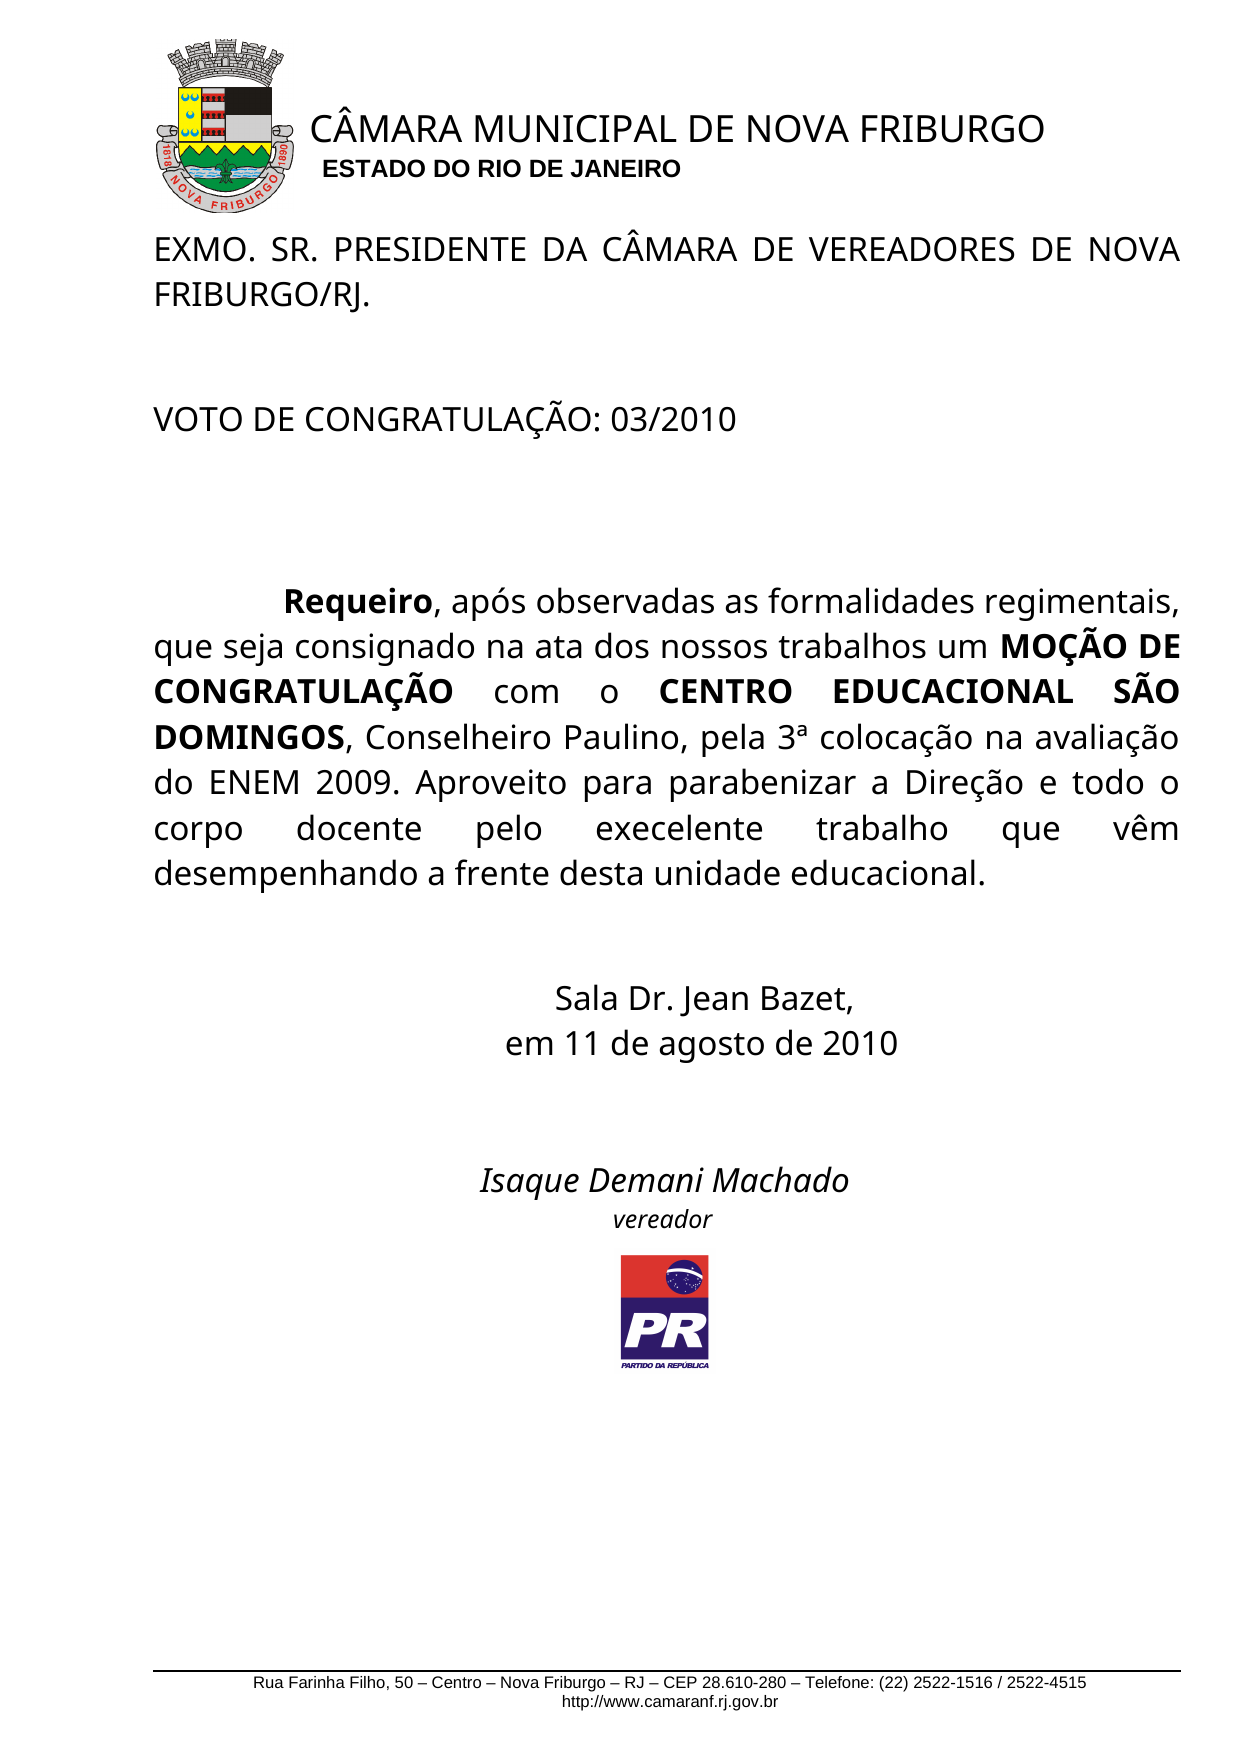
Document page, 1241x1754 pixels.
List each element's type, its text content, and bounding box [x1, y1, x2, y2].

text Requeiro, após observadas as formalidades regimentais, que seja consignado na ata dos nossos trabalhos um MOÇÃO DE CONGRATULAÇÃO com o CENTRO EDUCACIONAL SÃO DOMINGOS, Conselheiro Paulino, pela 3ª colocação na avaliação do ENEM 2009. Aproveito para parabenizar a Direção e todo o corpo docente pelo execelente trabalho que vêm desempenhando a frente desta unidade educacional. [153, 577, 1181, 895]
text EXMO. SR. PRESIDENTE DA CÂMARA DE VEREADORES DE NOVA FRIBURGO/RJ. [153, 226, 1181, 316]
picture [614, 1248, 716, 1374]
text VOTO DE CONGRATULAÇÃO: 03/2010 [153, 396, 1181, 441]
text Isaque Demani Machado [153, 1156, 1181, 1202]
text vereador [153, 1202, 1181, 1236]
text em 11 de agosto de 2010 [153, 1020, 1181, 1066]
list Sala Dr. Jean Bazet, [191, 975, 1181, 1020]
